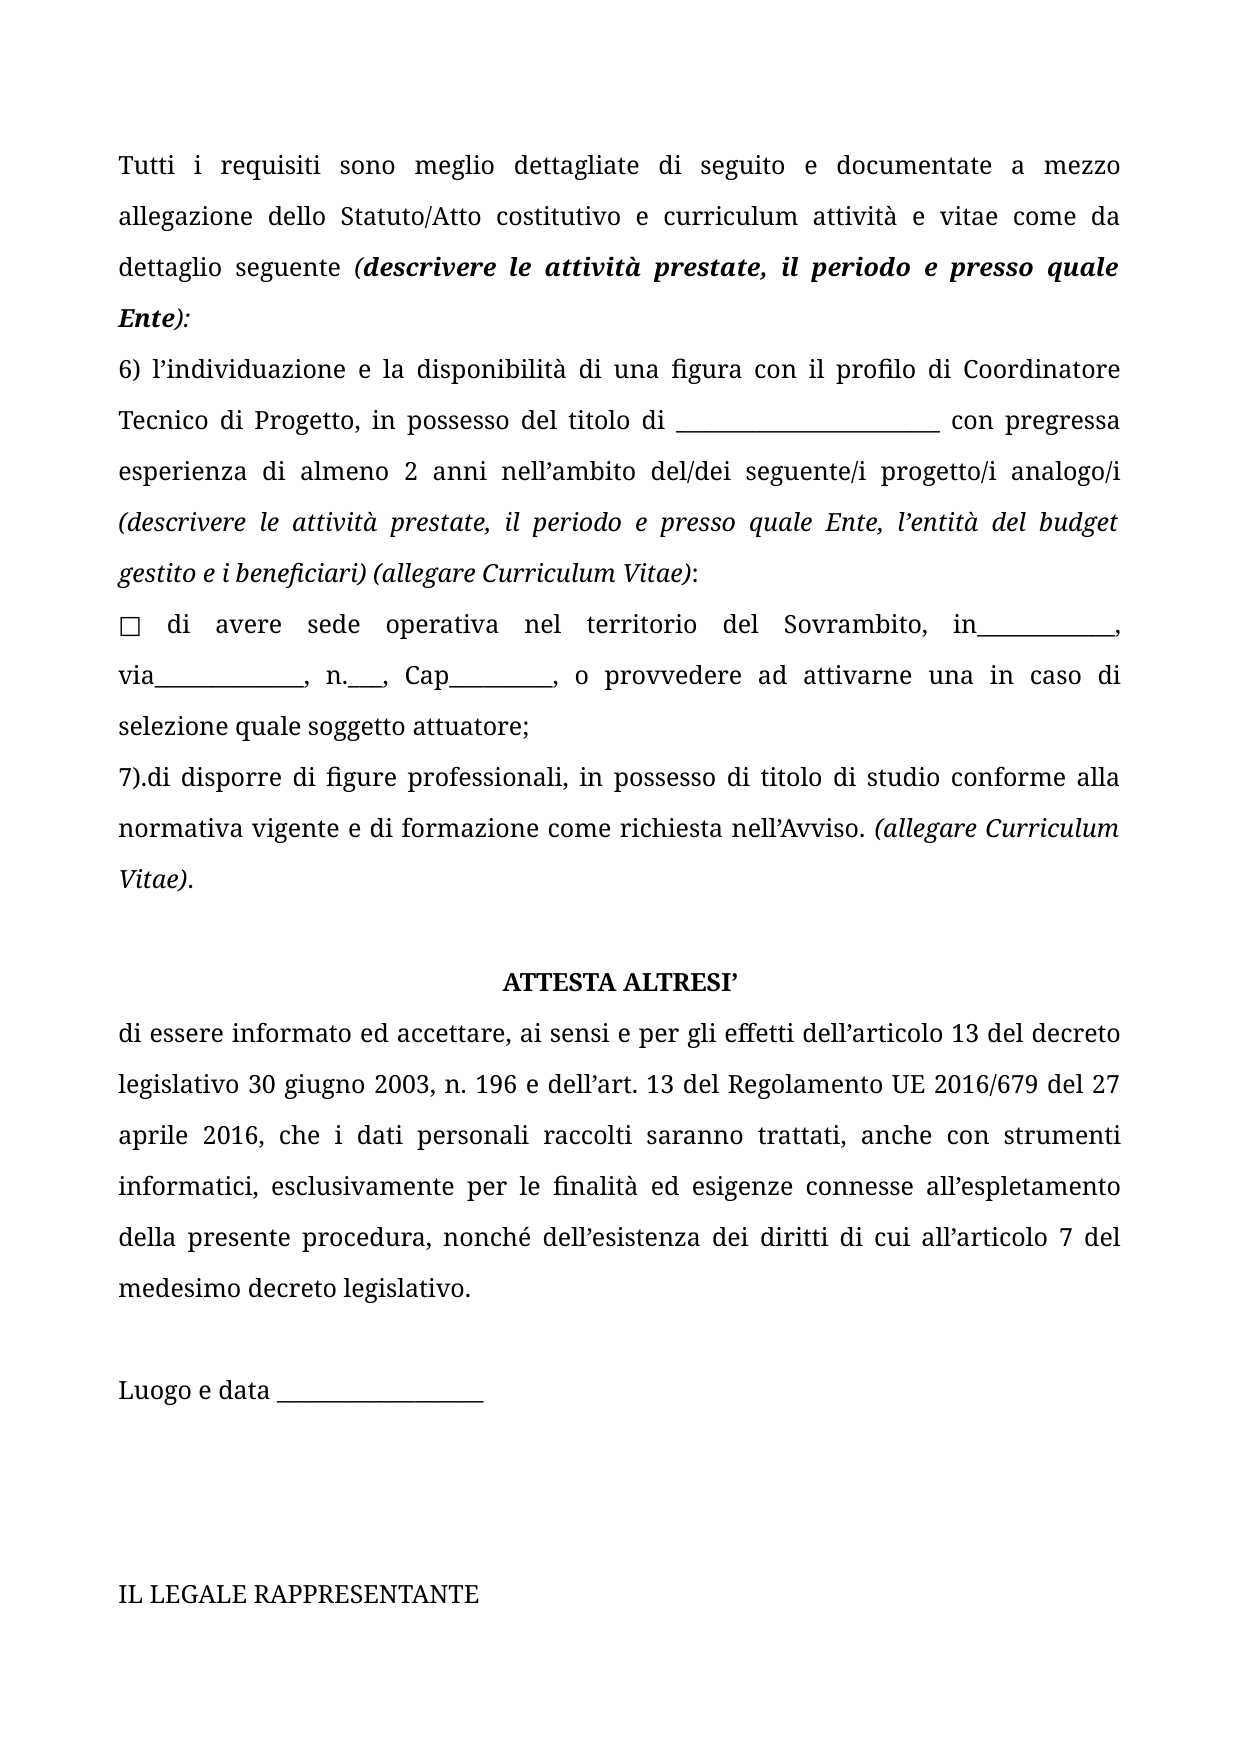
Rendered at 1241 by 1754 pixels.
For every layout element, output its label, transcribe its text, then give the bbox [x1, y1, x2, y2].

text di essere informato ed accettare, ai sensi e per gli effetti dell’articolo 13 del decreto legislativo 30 giugno 2003, n. 196 e dell’art. 13 del Regolamento UE 2016/679 del 27 aprile 2016, che i dati personali raccolti saranno trattati, anche con strumenti informatici, esclusivamente per le finalità ed esigenze connesse all’espletamento della presente procedura, nonché dell’esistenza dei diritti di cui all’articolo 7 del medesimo decreto legislativo. [118, 1015, 1122, 1304]
text 7).di disporre di figure professionali, in possesso di titolo di studio conforme alla normativa vigente e di formazione come richiesta nell’Avviso. (allegare Curriculum Vitae). [118, 760, 1122, 896]
text □ di avere sede operativa nel territorio del Sovrambito, in____________, via_____________, n.___, Cap_________, o provvedere ad attivarne una in caso di selezione quale soggetto attuatore; [118, 607, 1122, 743]
text ATTESTA ALTRESI’ [118, 964, 1122, 998]
text IL LEGALE RAPPRESENTANTE [118, 1577, 1122, 1611]
text 6) l’individuazione e la disponibilità di una figura con il profilo di Coordinatore Tecnico di Progetto, in possesso del titolo di _______________________ con pregressa esperienza di almeno 2 anni nell’ambito del/dei seguente/i progetto/i analogo/i (descrivere le attività prestate, il periodo e presso quale Ente, l’entità del budget gestito e i beneficiari) (allegare Curriculum Vitae): [118, 352, 1122, 590]
text Luogo e data __________________ [118, 1373, 1122, 1407]
text Tutti i requisiti sono meglio dettagliate di seguito e documentate a mezzo allegazione dello Statuto/Atto costitutivo e curriculum attività e vitae come da dettaglio seguente (descrivere le attività prestate, il periodo e presso quale Ente): [118, 148, 1122, 335]
